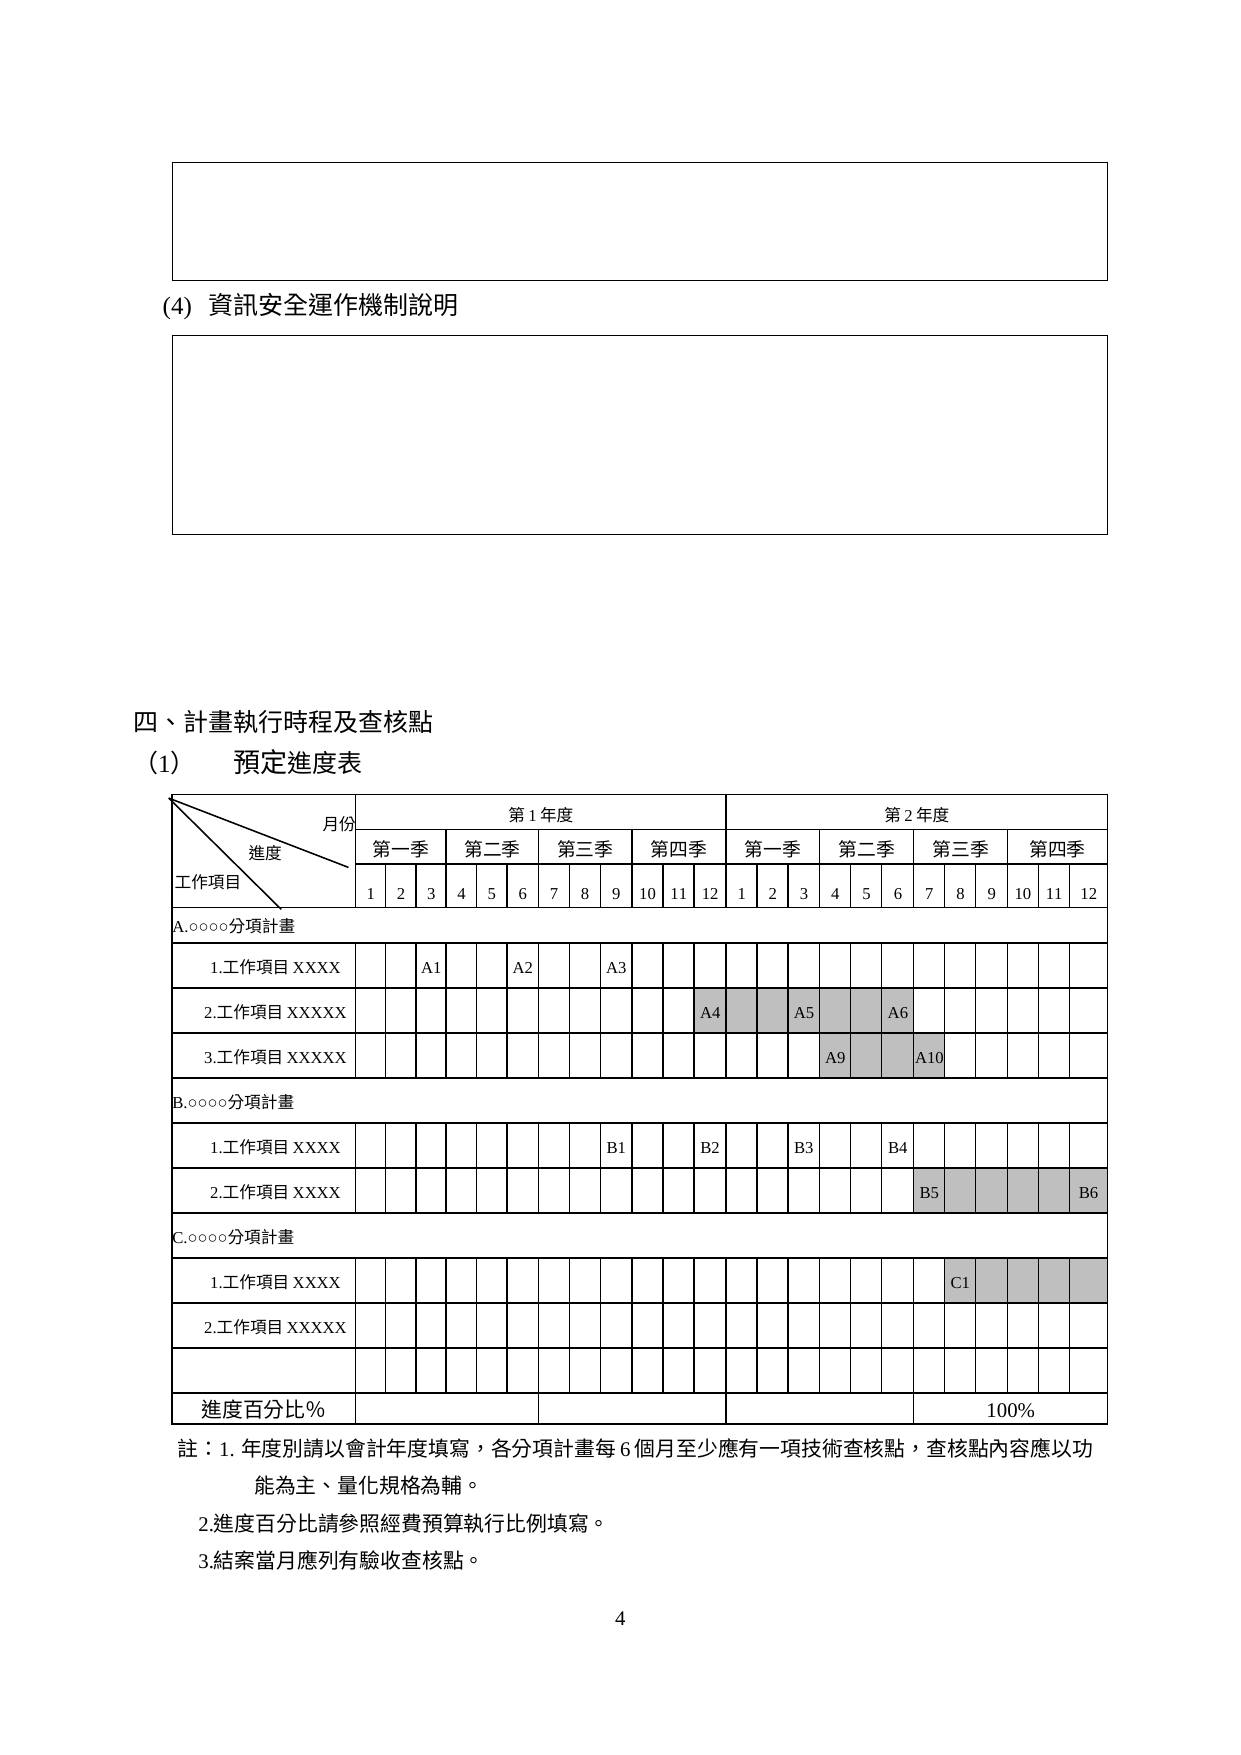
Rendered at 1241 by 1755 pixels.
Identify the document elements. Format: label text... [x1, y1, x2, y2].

table_cell [727, 1259, 756, 1302]
table_cell [695, 1034, 725, 1077]
table_cell [356, 1349, 385, 1392]
table_cell [664, 1124, 693, 1167]
table_cell A6 [882, 989, 913, 1032]
text 3.結案當月應列有驗收查核點。 [177, 1537, 1107, 1574]
table_cell [914, 989, 944, 1032]
table_cell 第一季 [727, 830, 819, 863]
table_cell [570, 1304, 600, 1347]
table_cell B4 [882, 1124, 913, 1167]
subtitle 四、計畫執行時程及查核點 [133, 698, 1107, 739]
table_cell B1 [601, 1124, 631, 1167]
table_cell [727, 944, 756, 987]
table_cell [386, 1259, 415, 1302]
table_cell 第三季 [539, 830, 631, 863]
table_cell A3 [601, 944, 631, 987]
table_cell [976, 1124, 1007, 1167]
table_cell 4 [820, 865, 850, 906]
table_cell [539, 1169, 569, 1212]
table_cell [417, 1034, 445, 1077]
table_cell [508, 1304, 538, 1347]
table_cell 3 [417, 865, 445, 906]
table_cell [1008, 989, 1038, 1032]
table_cell [914, 944, 944, 987]
table_cell [447, 1304, 476, 1347]
table_cell [1039, 1349, 1069, 1392]
table_cell [664, 989, 693, 1032]
table_cell 2 [758, 865, 787, 906]
table_cell [882, 944, 913, 987]
table_cell [851, 944, 881, 987]
table_cell A10 [914, 1034, 944, 1077]
table_cell [976, 989, 1007, 1032]
table_cell A2 [508, 944, 538, 987]
table_cell [1070, 1034, 1107, 1077]
table_cell A1 [417, 944, 445, 987]
table_cell [417, 1124, 445, 1167]
table_cell 7 [539, 865, 569, 906]
table_cell [976, 1169, 1007, 1212]
table_cell [386, 1034, 415, 1077]
table_cell A5 [789, 989, 819, 1032]
table_cell [1008, 1124, 1038, 1167]
table_cell [539, 1034, 569, 1077]
table_cell [695, 1169, 725, 1212]
table_cell [820, 1304, 850, 1347]
table_cell [417, 989, 445, 1032]
table_cell [447, 1259, 476, 1302]
table_cell 2.工作項目XXXXX [173, 1304, 355, 1347]
table_cell [945, 1034, 975, 1077]
table_cell [1070, 1124, 1107, 1167]
table_cell [664, 1169, 693, 1212]
table_cell 9 [976, 865, 1007, 906]
table_cell [173, 1349, 355, 1392]
table_cell [1039, 1304, 1069, 1347]
table_header 第1年度 [356, 795, 725, 828]
table_cell [1039, 1169, 1069, 1212]
table_cell [539, 1394, 725, 1423]
table_cell [758, 1304, 787, 1347]
table_cell 10 [633, 865, 662, 906]
table_cell [477, 1304, 506, 1347]
table_cell [727, 1349, 756, 1392]
table_cell [820, 1124, 850, 1167]
table_cell [508, 1124, 538, 1167]
table_cell [945, 1124, 975, 1167]
table_cell [727, 1034, 756, 1077]
table_cell [417, 1349, 445, 1392]
table_cell 第二季 [447, 830, 538, 863]
table_cell [914, 1124, 944, 1167]
table_cell [356, 1394, 538, 1423]
table_cell [356, 944, 385, 987]
table_cell [945, 944, 975, 987]
table_cell [447, 1169, 476, 1212]
table_cell [820, 1349, 850, 1392]
table_cell [1008, 1349, 1038, 1392]
table_cell [1070, 1259, 1107, 1302]
table_cell [539, 1304, 569, 1347]
table_cell [882, 1304, 913, 1347]
table_cell [851, 1259, 881, 1302]
table_cell 第二季 [820, 830, 913, 863]
table_cell [508, 989, 538, 1032]
table_cell [356, 1304, 385, 1347]
table_cell [1039, 1124, 1069, 1167]
table_cell [820, 1259, 850, 1302]
table_cell [1070, 1304, 1107, 1347]
table_cell [570, 1259, 600, 1302]
table_cell 100% [914, 1394, 1107, 1423]
table_cell [976, 1304, 1007, 1347]
table_cell [1008, 944, 1038, 987]
table_cell 2.工作項目XXXX [173, 1169, 355, 1212]
table_cell 3.工作項目XXXXX [173, 1034, 355, 1077]
table_cell 2 [386, 865, 415, 906]
table_cell [386, 1124, 415, 1167]
table_cell [727, 1304, 756, 1347]
table_cell [695, 1259, 725, 1302]
table_cell 5 [477, 865, 506, 906]
table_cell [539, 1124, 569, 1167]
table_cell 10 [1008, 865, 1038, 906]
table_cell [664, 1034, 693, 1077]
table_cell 第四季 [1008, 830, 1107, 863]
table_cell [386, 1349, 415, 1392]
table_header 第2年度 [727, 795, 1107, 828]
table_cell [633, 1259, 662, 1302]
table_cell C.○○○○分項計畫 [173, 1214, 1107, 1257]
table_cell [727, 1394, 913, 1423]
table_cell 11 [1039, 865, 1069, 906]
table_cell [539, 1259, 569, 1302]
table_cell [914, 1259, 944, 1302]
table_cell B5 [914, 1169, 944, 1212]
table_cell [601, 1169, 631, 1212]
table_cell [601, 1304, 631, 1347]
table_cell [945, 1169, 975, 1212]
table_cell [477, 1124, 506, 1167]
table_cell [570, 1349, 600, 1392]
table_cell [882, 1034, 913, 1077]
table_cell [758, 1034, 787, 1077]
table_header [173, 336, 1107, 534]
table_cell [789, 1034, 819, 1077]
table_cell [477, 1169, 506, 1212]
table_cell [851, 1169, 881, 1212]
table_cell 11 [664, 865, 693, 906]
table_cell [789, 1169, 819, 1212]
table_cell [758, 1349, 787, 1392]
table_cell B.○○○○分項計畫 [173, 1079, 1107, 1122]
table_cell B6 [1070, 1169, 1107, 1212]
table_cell [570, 989, 600, 1032]
table_cell [851, 1034, 881, 1077]
table_cell [695, 1304, 725, 1347]
table_cell [477, 989, 506, 1032]
table_cell 9 [601, 865, 631, 906]
table_cell [1008, 1304, 1038, 1347]
table_cell [914, 1304, 944, 1347]
table_cell 第四季 [633, 830, 725, 863]
table_cell [633, 1349, 662, 1392]
table_cell [976, 1034, 1007, 1077]
table_cell [664, 1349, 693, 1392]
table_cell [851, 989, 881, 1032]
table_cell [851, 1124, 881, 1167]
table_cell [695, 944, 725, 987]
text 註：1. 年度別請以會計年度填寫，各分項計畫每6個月至少應有一項技術查核點，查核點內容應以功能為主、量化規格為輔。 [177, 1425, 1107, 1499]
text 2.進度百分比請參照經費預算執行比例填寫。 [177, 1499, 1107, 1537]
table_cell [633, 1034, 662, 1077]
table_cell [1039, 1034, 1069, 1077]
table_cell [1039, 989, 1069, 1032]
table_cell [633, 1304, 662, 1347]
table_cell 1.工作項目XXXX [173, 1259, 355, 1302]
table_cell [976, 1259, 1007, 1302]
table_cell [356, 1034, 385, 1077]
table_cell [447, 944, 476, 987]
table_cell [727, 1169, 756, 1212]
table_cell [601, 1259, 631, 1302]
table_cell [447, 1349, 476, 1392]
table_cell [1070, 1349, 1107, 1392]
table_cell A.○○○○分項計畫 [173, 908, 1107, 942]
table_cell [447, 1124, 476, 1167]
table_cell [539, 989, 569, 1032]
table_cell [447, 989, 476, 1032]
table_cell 1.工作項目XXXX [173, 1124, 355, 1167]
table_cell [1008, 1034, 1038, 1077]
table_cell [789, 1304, 819, 1347]
table_cell B3 [789, 1124, 819, 1167]
table_cell 8 [945, 865, 975, 906]
table_cell [477, 1259, 506, 1302]
table_cell [570, 944, 600, 987]
table_cell [386, 944, 415, 987]
table_cell 第三季 [914, 830, 1007, 863]
list 資訊安全運作機制說明 [162, 281, 1107, 323]
table_cell 2.工作項目XXXXX [173, 989, 355, 1032]
table_cell [1008, 1169, 1038, 1212]
table_cell [386, 989, 415, 1032]
table_cell [477, 944, 506, 987]
table_cell [477, 1034, 506, 1077]
table_header [173, 163, 1107, 280]
table_cell [356, 1169, 385, 1212]
table_cell B2 [695, 1124, 725, 1167]
table_cell [758, 989, 787, 1032]
table_cell [1008, 1259, 1038, 1302]
table_cell [601, 1349, 631, 1392]
table_cell [601, 989, 631, 1032]
table_cell 12 [1070, 865, 1107, 906]
table_cell [758, 944, 787, 987]
table_cell [356, 1124, 385, 1167]
table_cell [1070, 944, 1107, 987]
table_cell [1039, 944, 1069, 987]
table_cell [570, 1169, 600, 1212]
table_cell 12 [695, 865, 725, 906]
table_cell [695, 1349, 725, 1392]
table_cell [727, 1124, 756, 1167]
table_cell 1.工作項目XXXX [173, 944, 355, 987]
table_cell [633, 1169, 662, 1212]
table_cell [633, 989, 662, 1032]
table_cell [945, 1304, 975, 1347]
table_cell [633, 944, 662, 987]
table_cell [945, 1349, 975, 1392]
table_cell A4 [695, 989, 725, 1032]
table_cell 1 [356, 865, 385, 906]
table_cell [664, 1304, 693, 1347]
table_cell [945, 989, 975, 1032]
list 預定進度表 [133, 739, 1107, 781]
table_cell [570, 1124, 600, 1167]
table_cell [882, 1169, 913, 1212]
table_cell [417, 1259, 445, 1302]
table_cell [633, 1124, 662, 1167]
table_cell [356, 989, 385, 1032]
table_cell 7 [914, 865, 944, 906]
table_cell 進度百分比％ [173, 1394, 355, 1423]
table_cell [356, 1259, 385, 1302]
table_header 月份 進度 工作項目 [173, 795, 355, 906]
table_cell [386, 1169, 415, 1212]
table_cell [477, 1349, 506, 1392]
table_cell [882, 1349, 913, 1392]
table_cell [664, 944, 693, 987]
table_cell [417, 1169, 445, 1212]
table_cell 1 [727, 865, 756, 906]
table_cell [508, 1034, 538, 1077]
table_cell [570, 1034, 600, 1077]
table_cell [386, 1304, 415, 1347]
table_cell [539, 1349, 569, 1392]
table_cell [789, 944, 819, 987]
table_cell [601, 1034, 631, 1077]
table_cell [976, 944, 1007, 987]
table_cell 6 [508, 865, 538, 906]
table_cell [820, 989, 850, 1032]
table_cell [851, 1304, 881, 1347]
table_cell [820, 1169, 850, 1212]
table_cell [758, 1124, 787, 1167]
table_cell A9 [820, 1034, 850, 1077]
table_cell 5 [851, 865, 881, 906]
table_cell [789, 1259, 819, 1302]
table_cell [447, 1034, 476, 1077]
table_cell 第一季 [356, 830, 445, 863]
table_cell [1070, 989, 1107, 1032]
table_cell [417, 1304, 445, 1347]
table_cell 4 [447, 865, 476, 906]
table_cell [882, 1259, 913, 1302]
table_cell [1039, 1259, 1069, 1302]
table_cell [820, 944, 850, 987]
table_cell [914, 1349, 944, 1392]
table_cell [508, 1259, 538, 1302]
table_cell [851, 1349, 881, 1392]
table_cell [727, 989, 756, 1032]
table_cell [664, 1259, 693, 1302]
table_cell C1 [945, 1259, 975, 1302]
table_cell [508, 1349, 538, 1392]
table_cell 8 [570, 865, 600, 906]
table_cell [508, 1169, 538, 1212]
table_cell [758, 1169, 787, 1212]
table_cell [789, 1349, 819, 1392]
table_cell [539, 944, 569, 987]
table_cell [976, 1349, 1007, 1392]
table_cell [758, 1259, 787, 1302]
table_cell 3 [789, 865, 819, 906]
table_cell 6 [882, 865, 913, 906]
